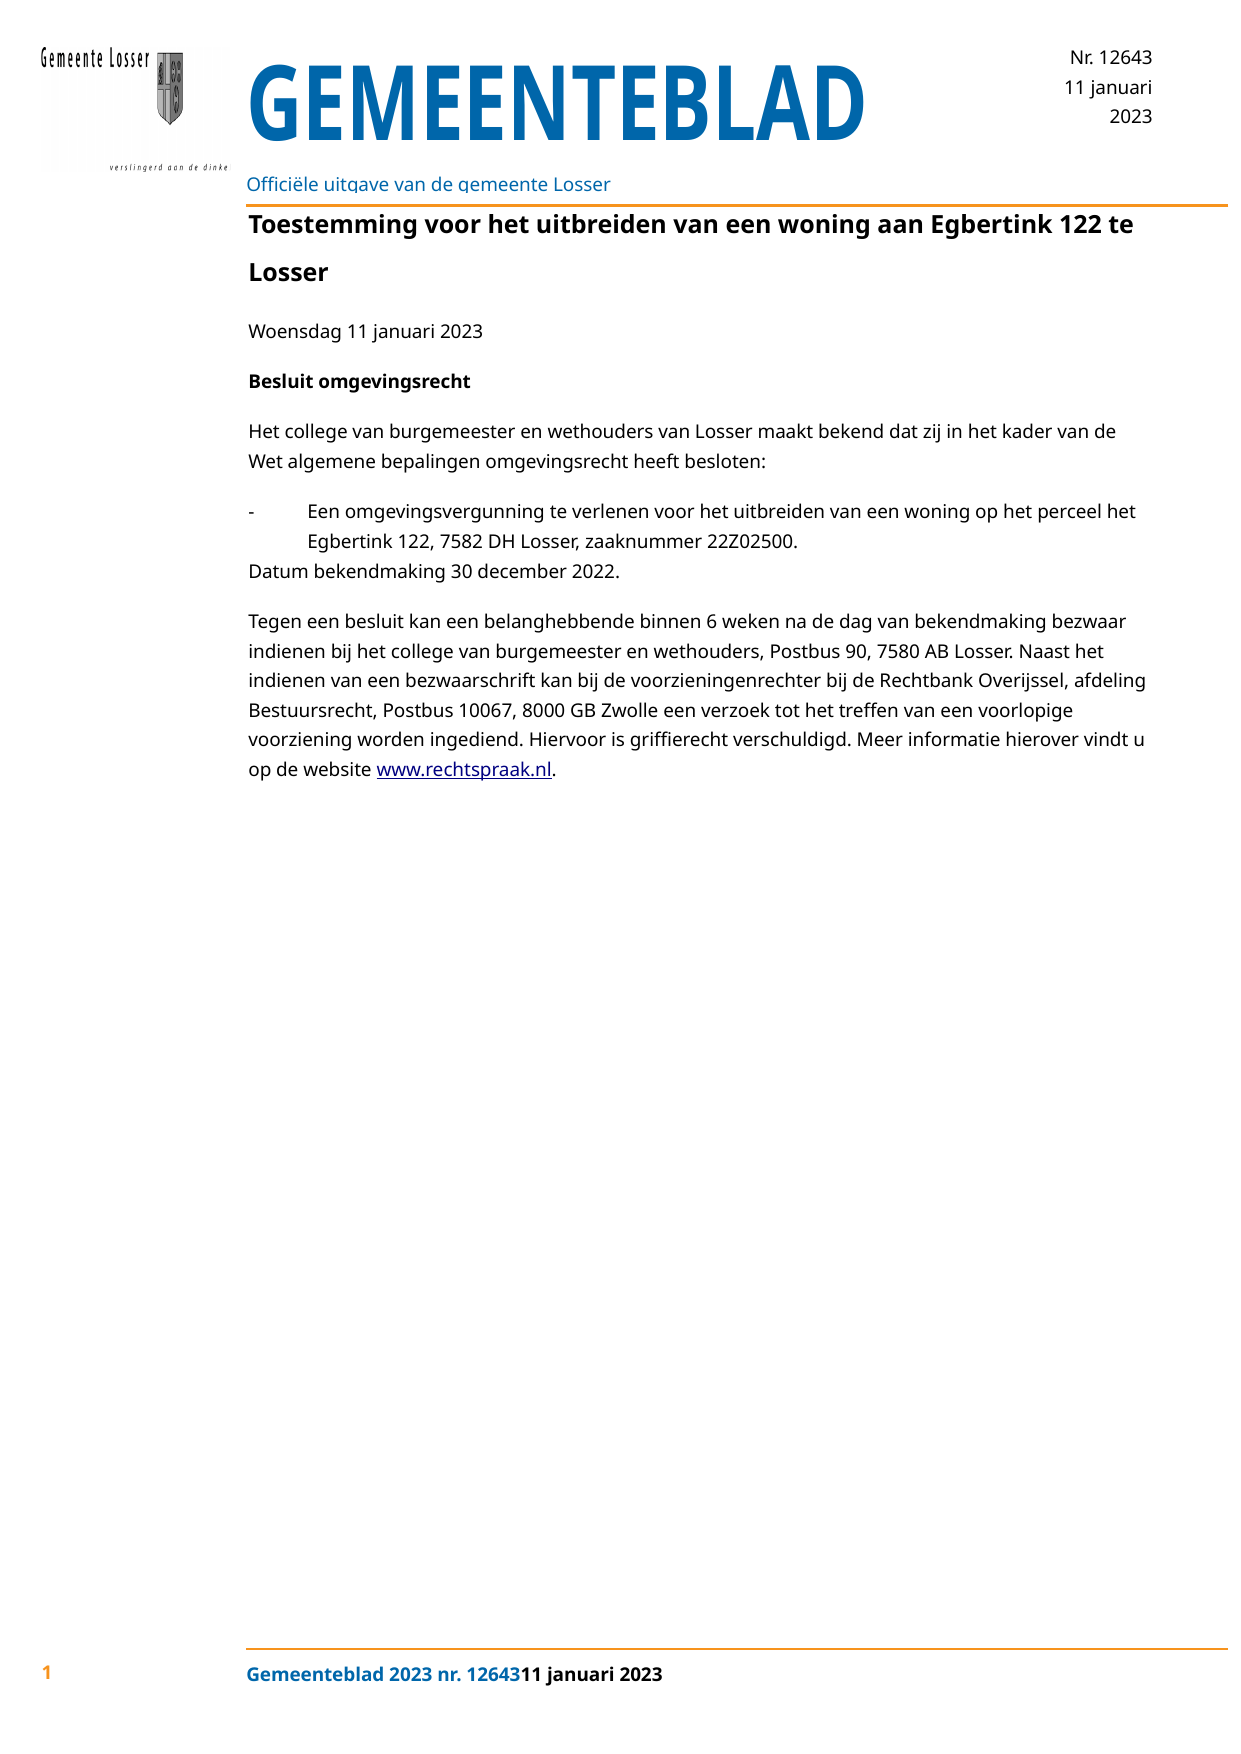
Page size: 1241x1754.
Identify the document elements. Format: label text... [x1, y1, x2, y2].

text Tegen een besluit kan een belanghebbende binnen 6 weken na de dag van bekendmaking bezwaar indienen bij het college van burgemeester en wethouders, Postbus 90, 7580 AB Losser. Naast het indienen van een bezwaarschrift kan bij de voorzieningenrechter bij de Rechtbank Overijssel, afdeling Bestuursrecht, Postbus 10067, 8000 GB Zwolle een verzoek tot het treffen van een voorlopige voorziening worden ingediend. Hiervoor is griffierecht verschuldigd. Meer informatie hierover vindt u op de website www.rechtspraak.nl. [248, 608, 1152, 782]
text Het college van burgemeester en wethouders van Losser maakt bekend dat zij in het kader van de Wet algemene bepalingen omgevingsrecht heeft besloten: [248, 419, 1152, 474]
list Een omgevingsvergunning te verlenen voor het uitbreiden van een woning op het perceel het Egbertink 122, 7582 DH Losser, zaaknummer 22Z02500. [248, 499, 1152, 554]
text Toestemming voor het uitbreiden van een woning aan Egbertink 122 te Losser [248, 207, 1152, 288]
text Woensdag 11 januari 2023 [248, 318, 1152, 344]
picture [41, 47, 231, 172]
text Datum bekendmaking 30 december 2022. [248, 558, 1152, 584]
text Besluit omgevingsrecht [248, 368, 1152, 394]
